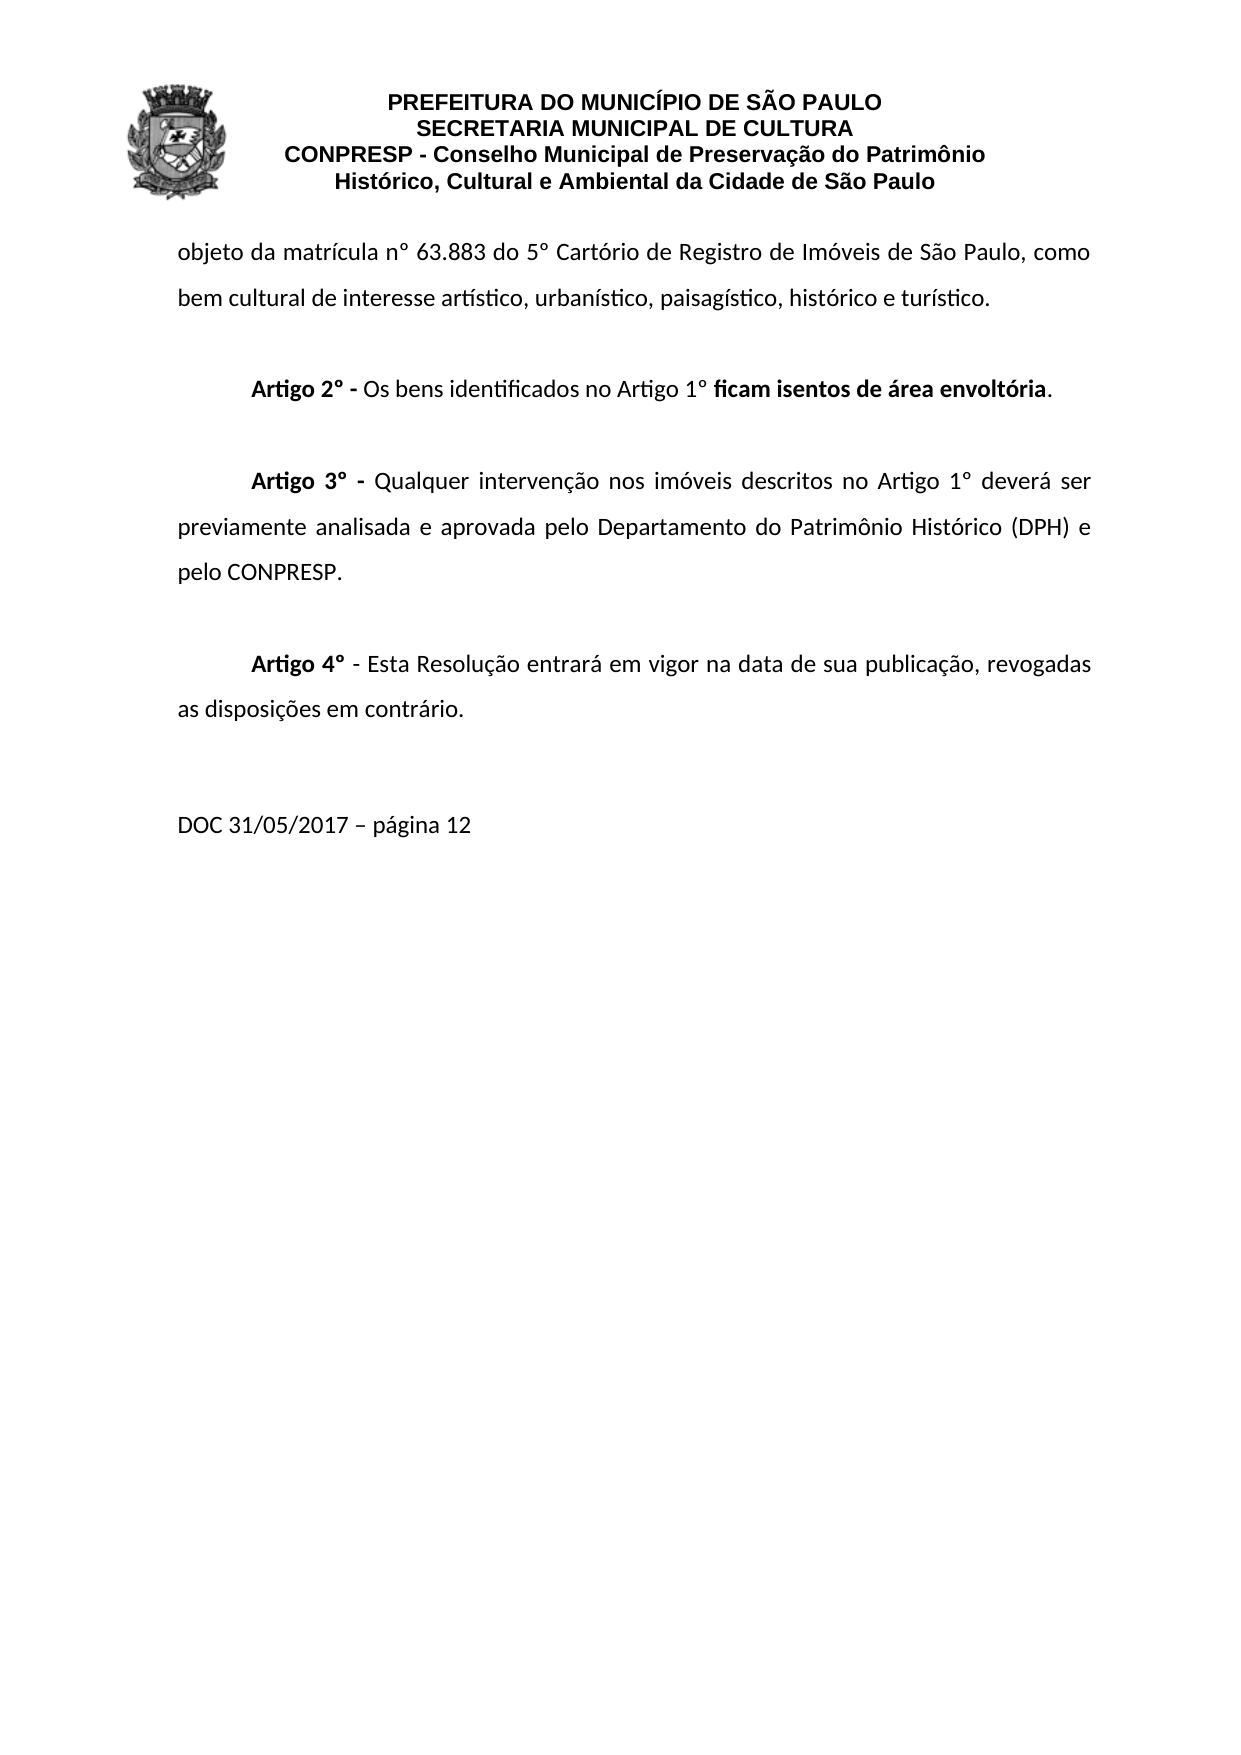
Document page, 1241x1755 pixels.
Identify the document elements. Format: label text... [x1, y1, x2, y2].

text Artigo 2º - Os bens identificados no Artigo 1º ficam isentos de área envoltória. [177, 373, 1093, 404]
text Artigo 4º - Esta Resolução entrará em vigor na data de sua publicação, revogadas as disposições em contrário. [177, 648, 1093, 724]
text Artigo 3º - Qualquer intervenção nos imóveis descritos no Artigo 1º deverá ser previamente analisada e aprovada pelo Departamento do Patrimônio Histórico (DPH) e pelo CONPRESP. [177, 465, 1093, 587]
text objeto da matrícula nº 63.883 do 5º Cartório de Registro de Imóveis de São Paulo, como bem cultural de interesse artístico, urbanístico, paisagístico, histórico e turístico. [177, 236, 1093, 312]
text DOC 31/05/2017 – página 12 [177, 809, 1093, 840]
